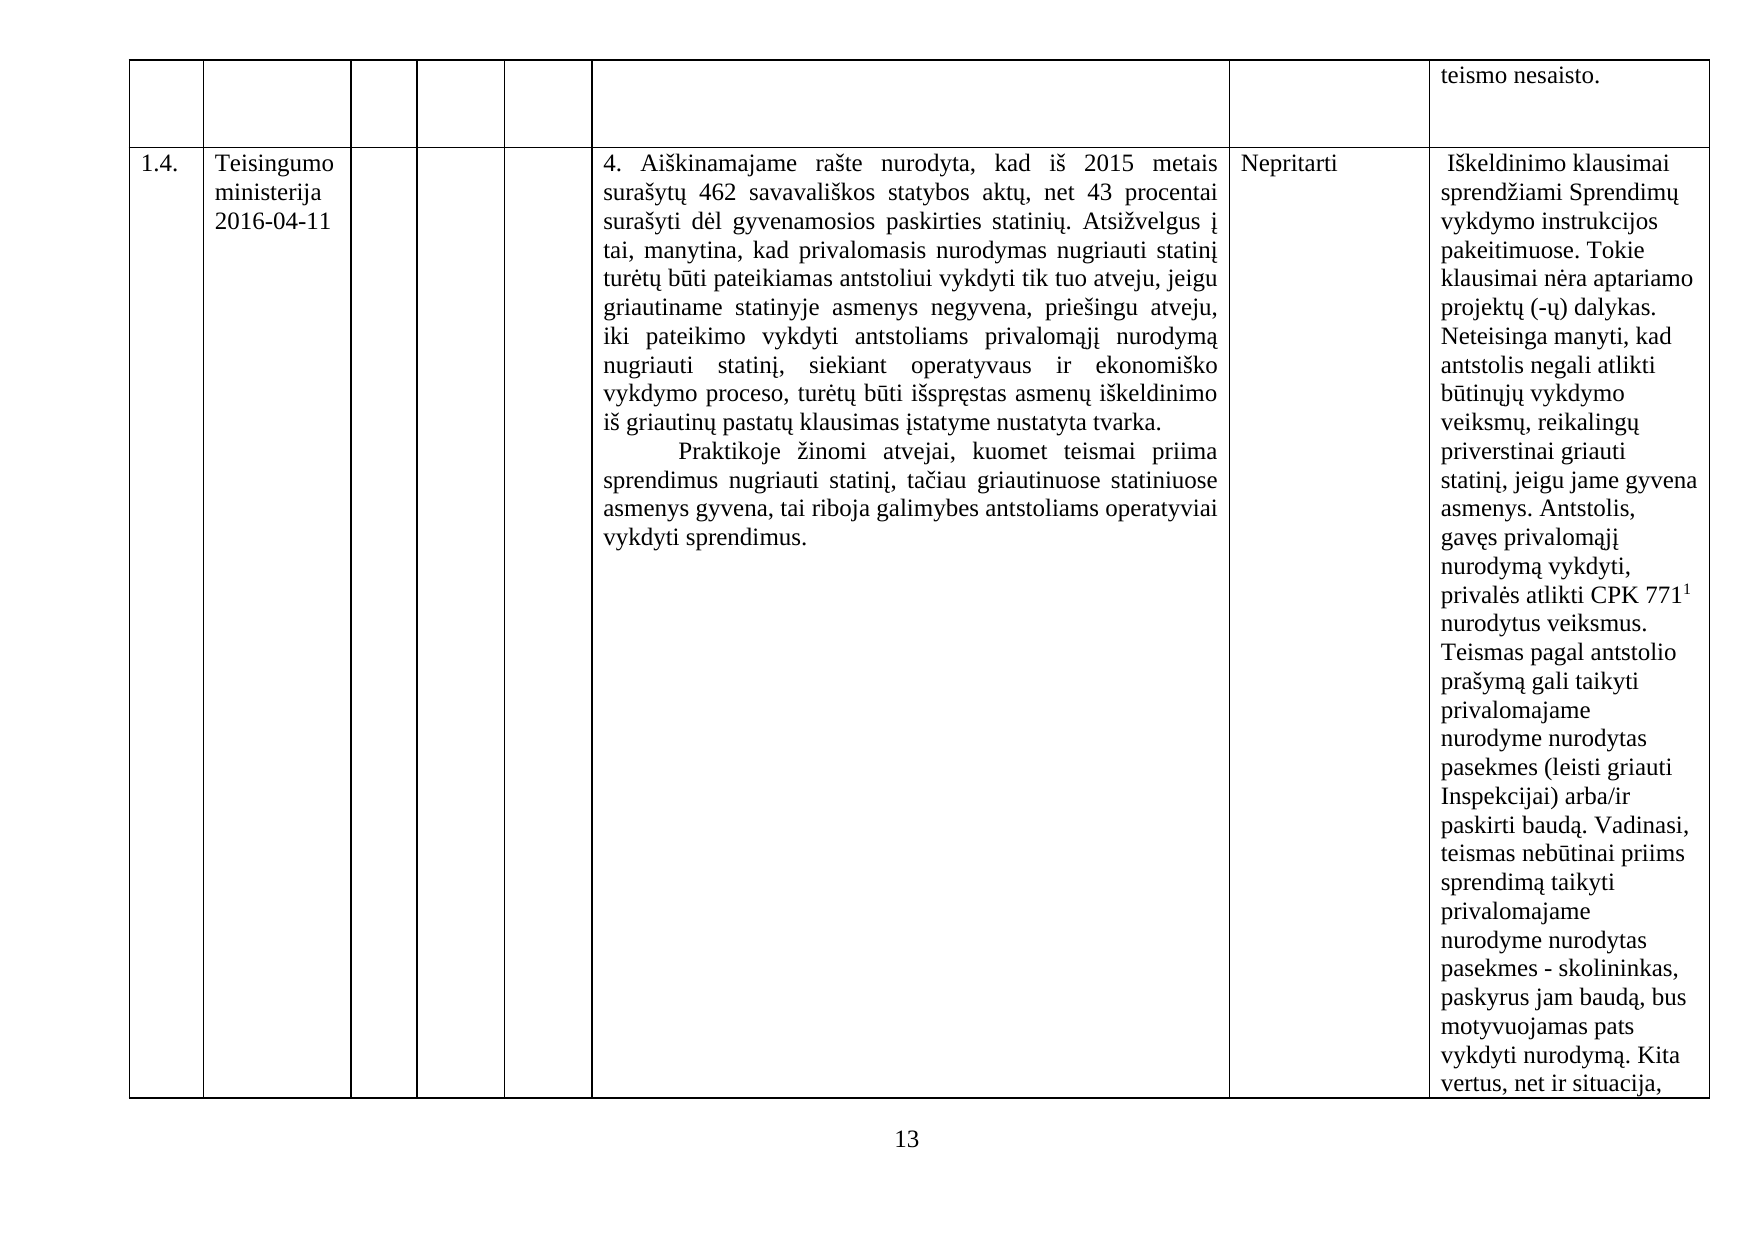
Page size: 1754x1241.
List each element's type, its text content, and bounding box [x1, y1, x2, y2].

table_cell Iškeldinimo klausimai sprendžiami Sprendimų vykdymo instrukcijos pakeitimuose. Tokie klausimai nėra aptariamo projektų (-ų) dalykas. Neteisinga manyti, kad antstolis negali atlikti būtinųjų vykdymo veiksmų, reikalingų priverstinai griauti statinį, jeigu jame gyvena asmenys. Antstolis, gavęs privalomąjį nurodymą vykdyti, privalės atlikti CPK 7711 nurodytus veiksmus. Teismas pagal antstolio prašymą gali taikyti privalomajame nurodyme nurodytas pasekmes (leisti griauti Inspekcijai) arba/ir paskirti baudą. Vadinasi, teismas nebūtinai priims sprendimą taikyti privalomajame nurodyme nurodytas pasekmes - skolininkas, paskyrus jam baudą, bus motyvuojamas pats vykdyti nurodymą. Kita vertus, net ir situacija, [1430, 148, 1709, 1097]
table_cell [418, 61, 504, 147]
table_cell [204, 61, 350, 147]
table_cell Teisingumo ministerija 2016-04-11 [204, 148, 350, 1097]
table_cell [352, 61, 416, 147]
table_cell [130, 61, 203, 147]
table_cell 1.4. [130, 148, 203, 1097]
table_cell 4. Aiškinamajame rašte nurodyta, kad iš 2015 metais surašytų 462 savavališkos statybos aktų, net 43 procentai surašyti dėl gyvenamosios paskirties statinių. Atsižvelgus į tai, manytina, kad privalomasis nurodymas nugriauti statinį turėtų būti pateikiamas antstoliui vykdyti tik tuo atveju, jeigu griautiname statinyje asmenys negyvena, priešingu atveju, iki pateikimo vykdyti antstoliams privalomąjį nurodymą nugriauti statinį, siekiant operatyvaus ir ekonomiško vykdymo proceso, turėtų būti išspręstas asmenų iškeldinimo iš griautinų pastatų klausimas įstatyme nustatyta tvarka. Praktikoje žinomi atvejai, kuomet teismai priima sprendimus nugriauti statinį, tačiau griautinuose statiniuose asmenys gyvena, tai riboja galimybes antstoliams operatyviai vykdyti sprendimus. [593, 148, 1229, 1097]
table_cell [418, 148, 504, 1097]
table_cell [352, 148, 416, 1097]
table_cell [1230, 61, 1429, 147]
table_cell [593, 61, 1229, 147]
table_cell [505, 148, 591, 1097]
table_cell teismo nesaisto. [1430, 61, 1709, 147]
table_cell Nepritarti [1230, 148, 1429, 1097]
table_cell [505, 61, 591, 147]
